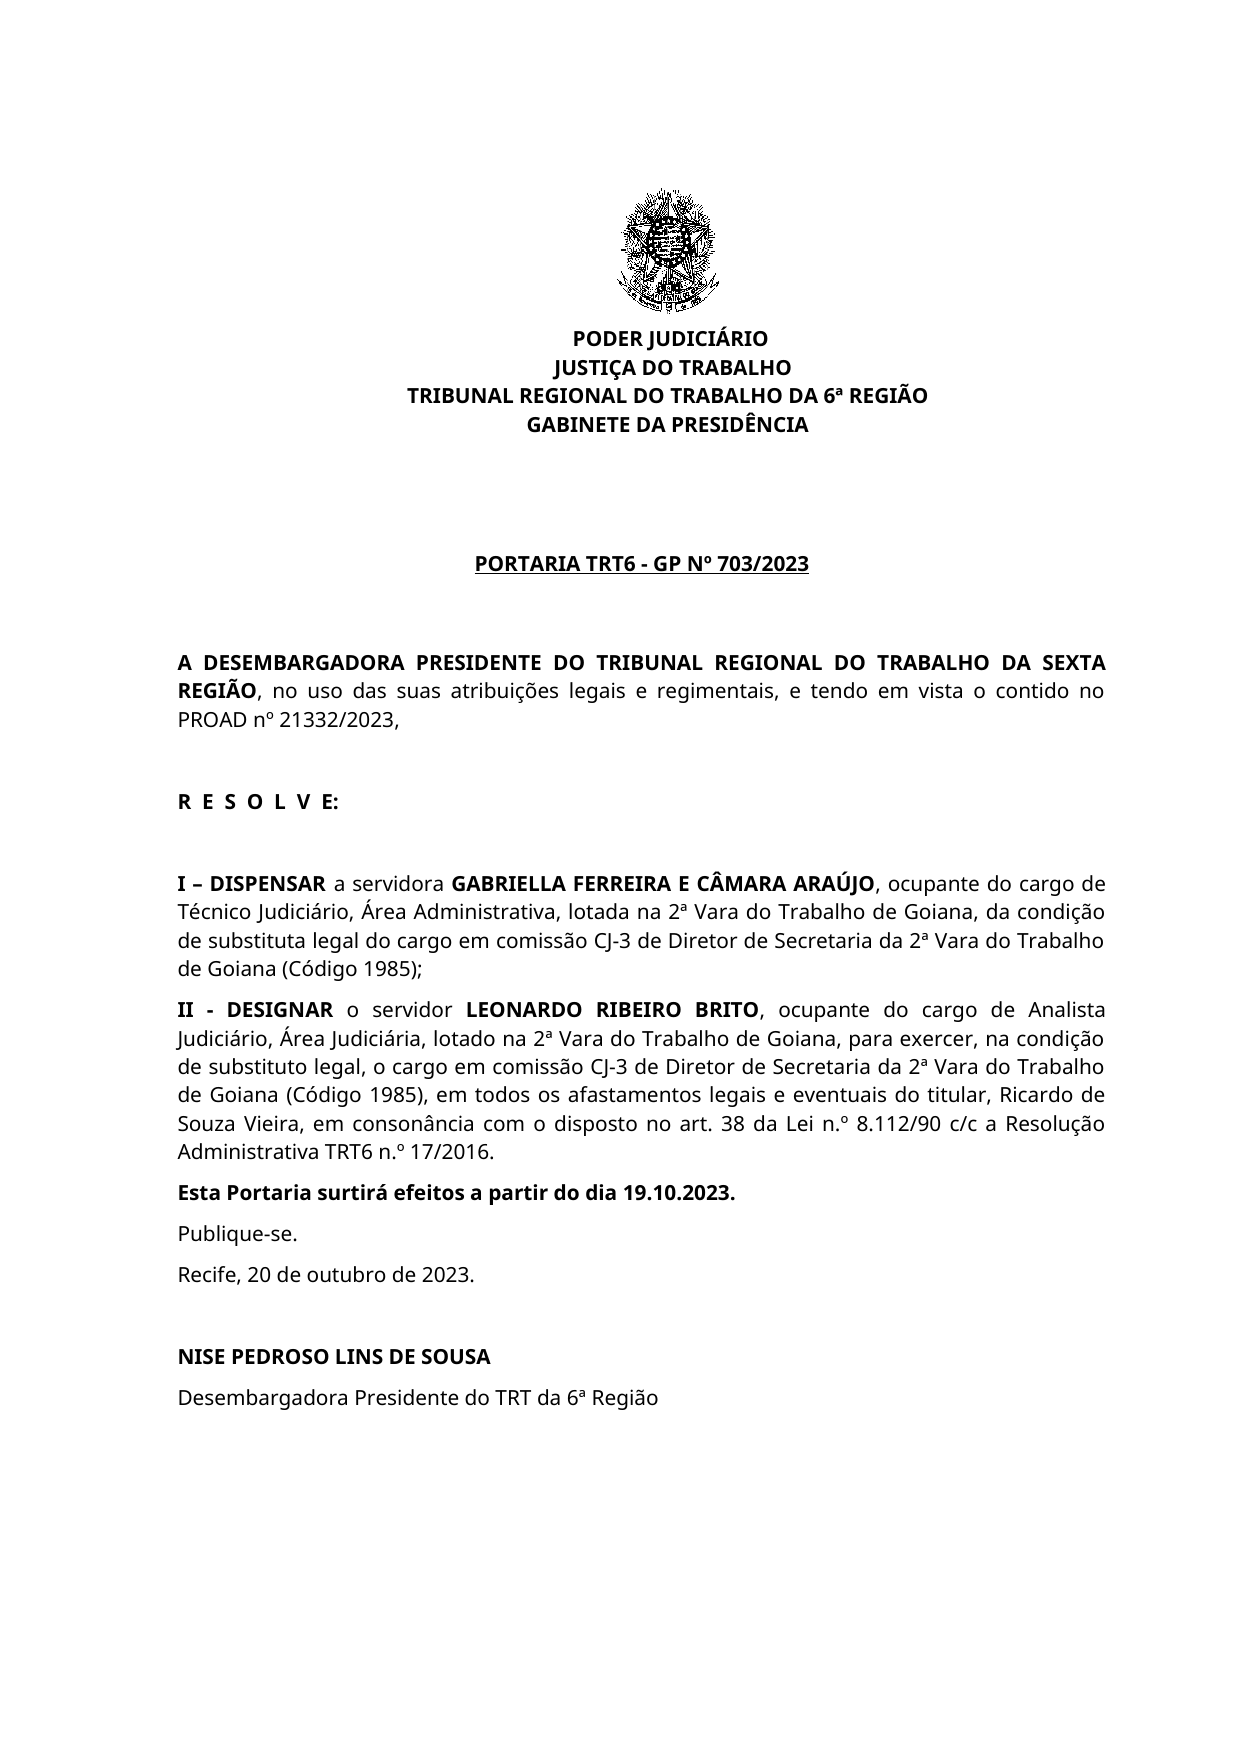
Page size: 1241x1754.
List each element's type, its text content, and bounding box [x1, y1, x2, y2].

text Desembargadora Presidente do TRT da 6ª Região [177, 1383, 1106, 1412]
text TRIBUNAL REGIONAL DO TRABALHO DA 6ª REGIÃO [177, 381, 1158, 410]
text PODER JUDICIÁRIO [177, 324, 1158, 353]
text GABINETE DA PRESIDÊNCIA [177, 410, 1158, 438]
text JUSTIÇA DO TRABALHO [177, 353, 1158, 381]
text Recife, 20 de outubro de 2023. [177, 1260, 1106, 1289]
text A DESEMBARGADORA PRESIDENTE DO TRIBUNAL REGIONAL DO TRABALHO DA SEXTA REGIÃO, no uso das suas atribuições legais e regimentais, e tendo em vista o contido no PROAD nº 21332/2023, [177, 648, 1106, 733]
text Esta Portaria surtirá efeitos a partir do dia 19.10.2023. [177, 1178, 1106, 1207]
text NISE PEDROSO LINS DE SOUSA [177, 1342, 1106, 1371]
text Publique-se. [177, 1219, 1106, 1248]
text R E S O L V E: [177, 787, 1106, 815]
text II - DESIGNAR o servidor LEONARDO RIBEIRO BRITO, ocupante do cargo de Analista Judiciário, Área Judiciária, lotado na 2ª Vara do Trabalho de Goiana, para exercer, na condição de substituto legal, o cargo em comissão CJ-3 de Diretor de Secretaria da 2ª Vara do Trabalho de Goiana (Código 1985), em todos os afastamentos legais e eventuais do titular, Ricardo de Souza Vieira, em consonância com o disposto no art. 38 da Lei n.º 8.112/90 c/c a Resolução Administrativa TRT6 n.º 17/2016. [177, 995, 1106, 1166]
text PORTARIA TRT6 - GP Nº 703/2023 [177, 549, 1106, 577]
text I – DISPENSAR a servidora GABRIELLA FERREIRA E CÂMARA ARAÚJO, ocupante do cargo de Técnico Judiciário, Área Administrativa, lotada na 2ª Vara do Trabalho de Goiana, da condição de substituta legal do cargo em comissão CJ-3 de Diretor de Secretaria da 2ª Vara do Trabalho de Goiana (Código 1985); [177, 869, 1106, 983]
